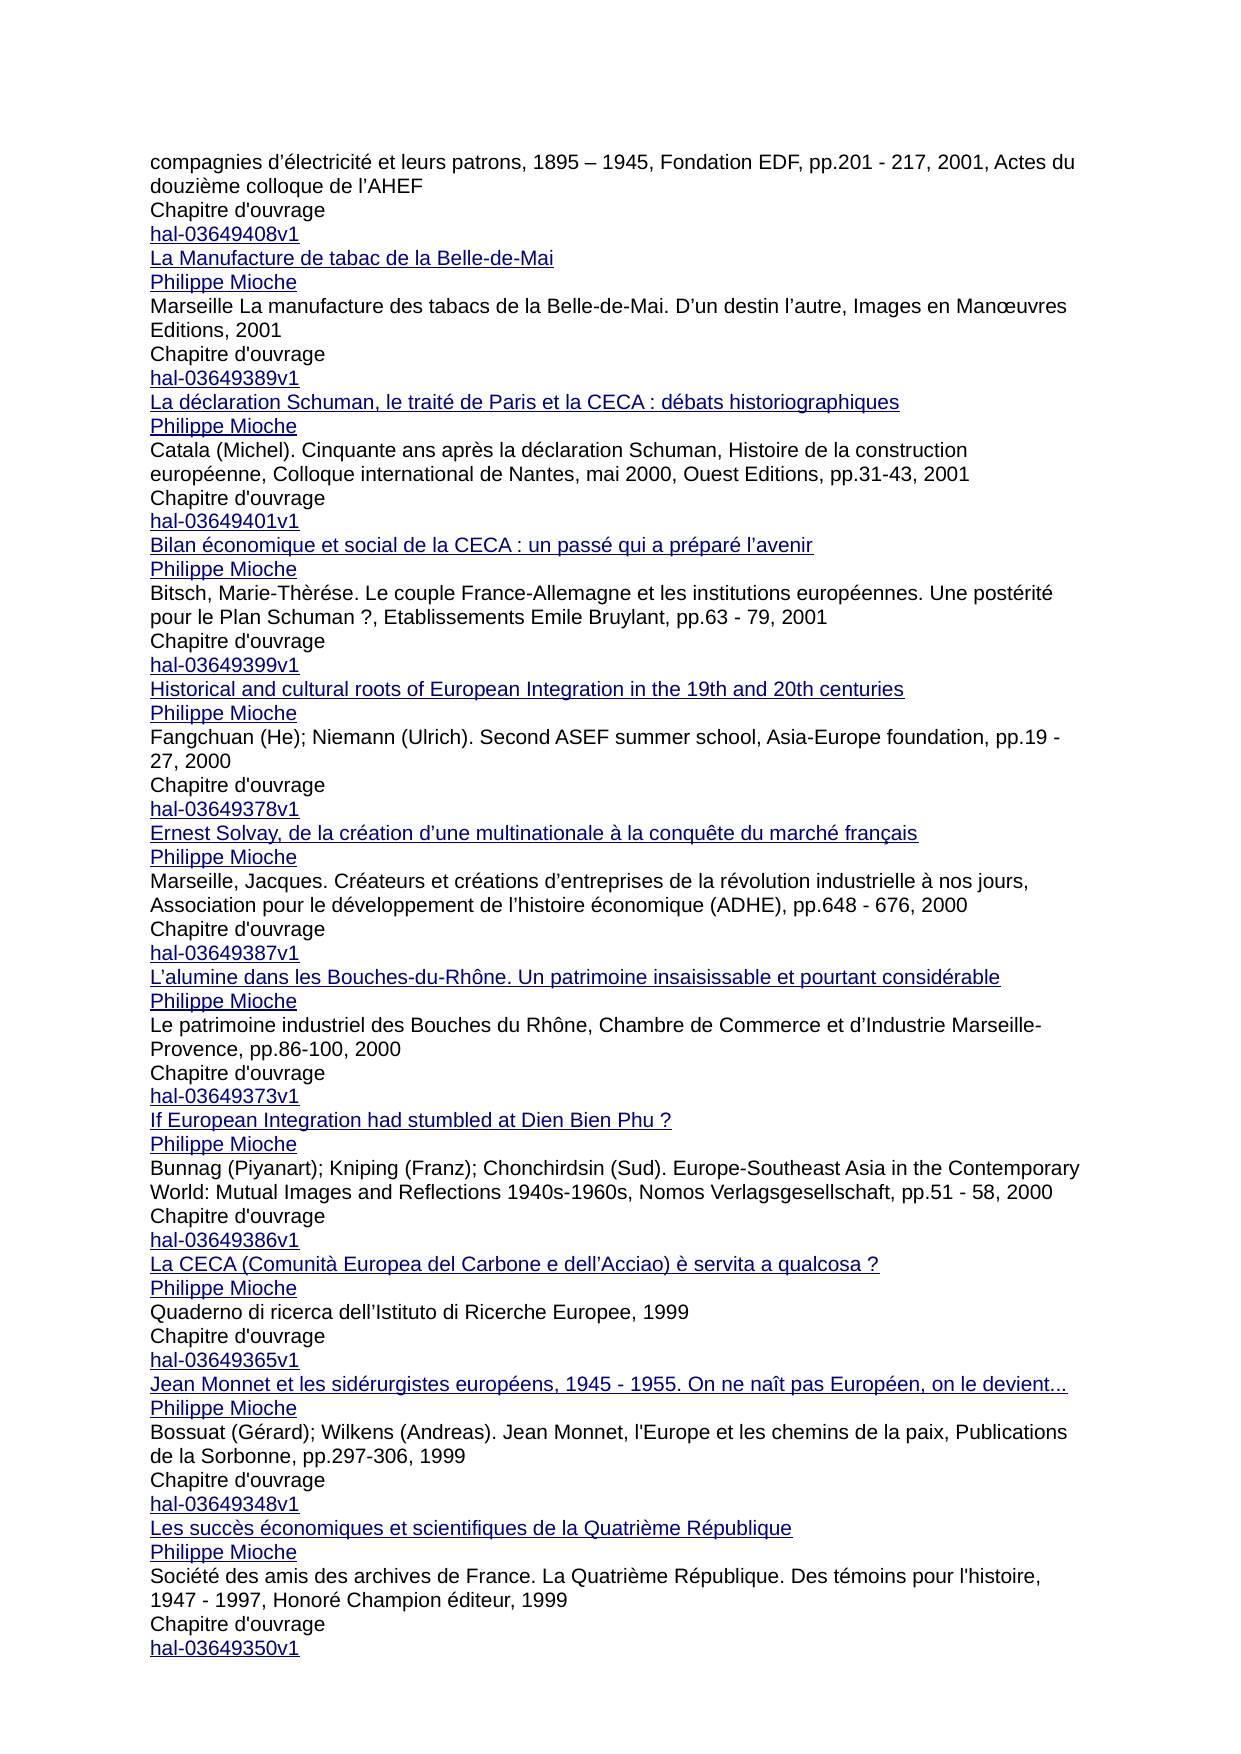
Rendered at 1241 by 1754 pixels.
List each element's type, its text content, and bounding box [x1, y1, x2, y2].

table_cell If European Integration had stumbled at Dien Bien Phu ? Philippe Mioche Bunnag (Piyanart); Kniping (Franz); Chonchirdsin (Sud). Europe-Southeast Asia in the Contemporary World: Mutual Images and Reflections 1940s-1960s, Nomos Verlagsgesellschaft, pp.51 - 58, 2000 Chapitre d'ouvrage hal-03649386v1 [150, 1108, 1090, 1252]
table_cell La Manufacture de tabac de la Belle-de-Mai Philippe Mioche Marseille La manufacture des tabacs de la Belle-de-Mai. D’un destin l’autre, Images en Manœuvres Editions, 2001 Chapitre d'ouvrage hal-03649389v1 [150, 246, 1090, 389]
table_cell Ernest Solvay, de la création d’une multinationale à la conquête du marché français Philippe Mioche Marseille, Jacques. Créateurs et créations d’entreprises de la révolution industrielle à nos jours, Association pour le développement de l’histoire économique (ADHE), pp.648 - 676, 2000 Chapitre d'ouvrage hal-03649387v1 [150, 821, 1090, 964]
table_cell Les succès économiques et scientifiques de la Quatrième République Philippe Mioche Société des amis des archives de France. La Quatrième République. Des témoins pour l'histoire, 1947 - 1997, Honoré Champion éditeur, 1999 Chapitre d'ouvrage hal-03649350v1 [150, 1516, 1090, 1659]
table_cell Bilan économique et social de la CECA : un passé qui a préparé l’avenir Philippe Mioche Bitsch, Marie-Thèrése. Le couple France-Allemagne et les institutions européennes. Une postérité pour le Plan Schuman ?, Etablissements Emile Bruylant, pp.63 - 79, 2001 Chapitre d'ouvrage hal-03649399v1 [150, 533, 1090, 677]
table_cell La déclaration Schuman, le traité de Paris et la CECA : débats historiographiques Philippe Mioche Catala (Michel). Cinquante ans après la déclaration Schuman, Histoire de la construction européenne, Colloque international de Nantes, mai 2000, Ouest Editions, pp.31-43, 2001 Chapitre d'ouvrage hal-03649401v1 [150, 390, 1090, 533]
table_cell L’alumine dans les Bouches-du-Rhône. Un patrimoine insaisissable et pourtant considérable Philippe Mioche Le patrimoine industriel des Bouches du Rhône, Chambre de Commerce et d’Industrie Marseille-Provence, pp.86-100, 2000 Chapitre d'ouvrage hal-03649373v1 [150, 965, 1090, 1108]
table_cell compagnies d’électricité et leurs patrons, 1895 – 1945, Fondation EDF, pp.201 - 217, 2001, Actes du douzième colloque de l’AHEF Chapitre d'ouvrage hal-03649408v1 [150, 150, 1090, 246]
table_cell La CECA (Comunità Europea del Carbone e dell’Acciao) è servita a qualcosa ? Philippe Mioche Quaderno di ricerca dell’Istituto di Ricerche Europee, 1999 Chapitre d'ouvrage hal-03649365v1 [150, 1252, 1090, 1372]
table_cell Historical and cultural roots of European Integration in the 19th and 20th centuries Philippe Mioche Fangchuan (He); Niemann (Ulrich). Second ASEF summer school, Asia-Europe foundation, pp.19 - 27, 2000 Chapitre d'ouvrage hal-03649378v1 [150, 677, 1090, 821]
table_cell Jean Monnet et les sidérurgistes européens, 1945 - 1955. On ne naît pas Européen, on le devient... Philippe Mioche Bossuat (Gérard); Wilkens (Andreas). Jean Monnet, l'Europe et les chemins de la paix, Publications de la Sorbonne, pp.297-306, 1999 Chapitre d'ouvrage hal-03649348v1 [150, 1372, 1090, 1516]
